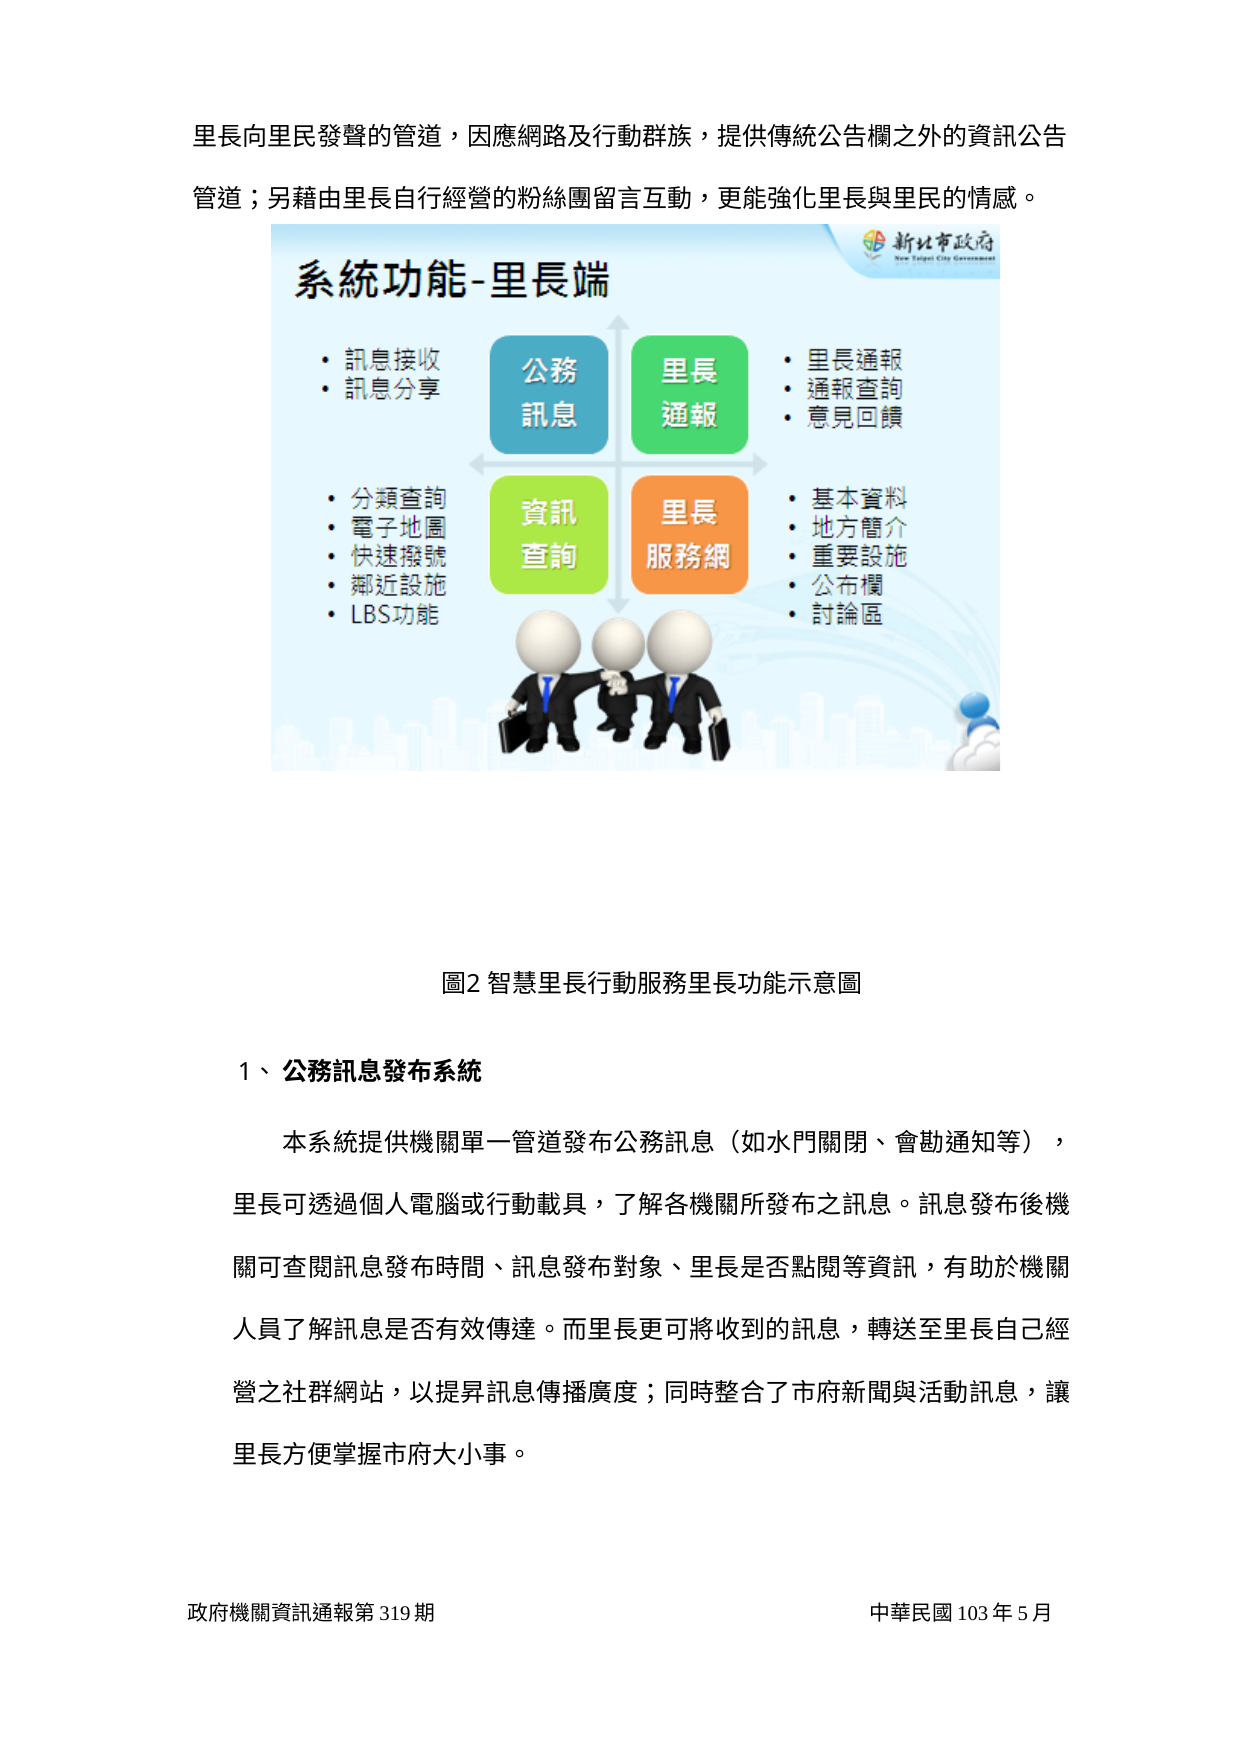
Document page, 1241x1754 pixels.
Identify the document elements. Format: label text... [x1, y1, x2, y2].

list 公務訊息發布系統 [238, 1028, 1073, 1091]
text 本系統提供機關單一管道發布公務訊息（如水門關閉、會勘通知等），里長可透過個人電腦或行動載具，了解各機關所發布之訊息。訊息發布後機關可查閱訊息發布時間、訊息發布對象、里長是否點閱等資訊，有助於機關人員了解訊息是否有效傳達。而里長更可將收到的訊息，轉送至里長自己經營之社群網站，以提昇訊息傳播廣度；同時整合了市府新聞與活動訊息，讓里長方便掌握市府大小事。 [232, 1099, 1073, 1474]
text 里長向里民發聲的管道，因應網路及行動群族，提供傳統公告欄之外的資訊公告管道；另藉由里長自行經營的粉絲團留言互動，更能強化里長與里民的情感。 [192, 92, 1073, 217]
text 圖2 智慧里長行動服務里長功能示意圖 [187, 939, 1071, 1002]
